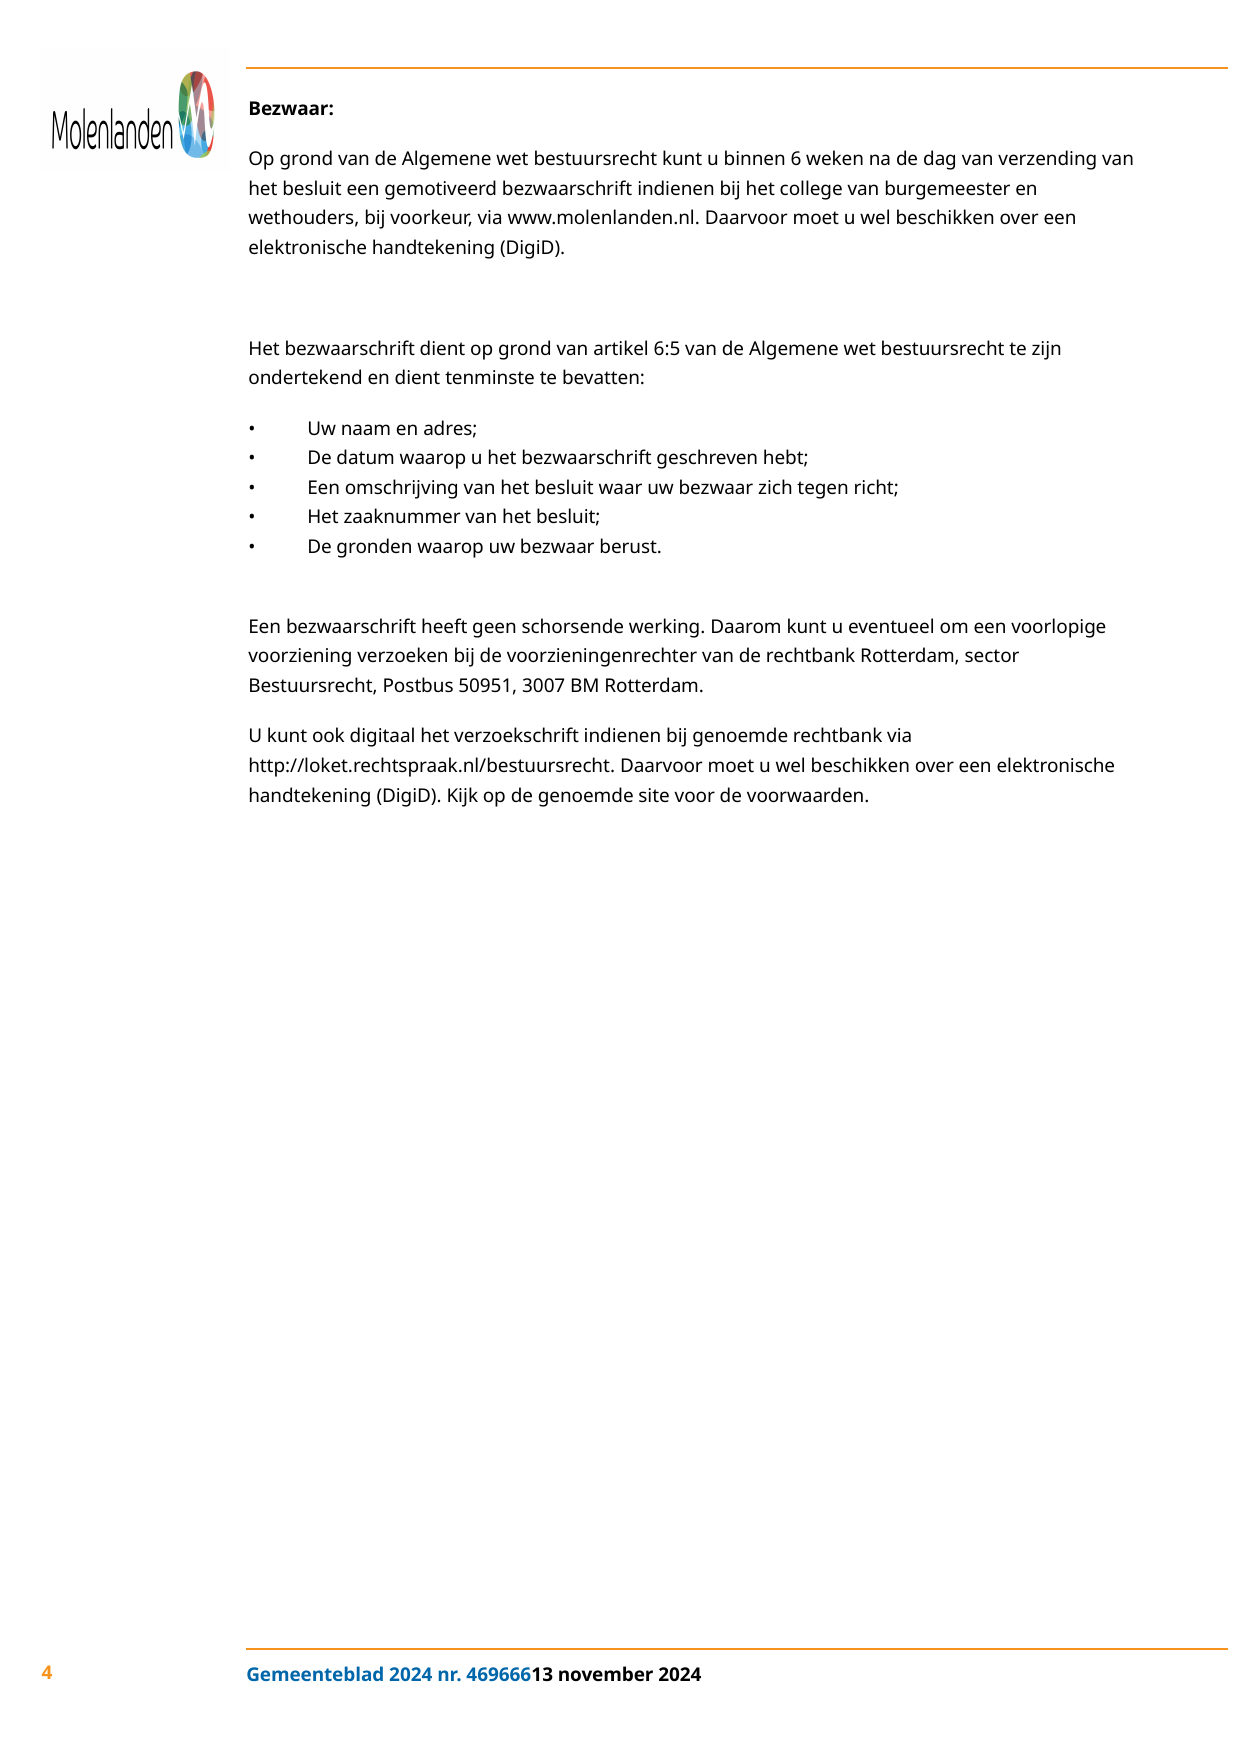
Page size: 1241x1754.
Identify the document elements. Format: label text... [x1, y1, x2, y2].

text Op grond van de Algemene wet bestuursrecht kunt u binnen 6 weken na de dag van verzending van het besluit een gemotiveerd bezwaarschrift indienen bij het college van burgemeester en wethouders, bij voorkeur, via www.molenlanden.nl. Daarvoor moet u wel beschikken over een elektronische handtekening (DigiD). [248, 145, 1152, 260]
text Bezwaar: [248, 95, 1152, 121]
list De gronden waarop uw bezwaar berust. [248, 533, 1152, 559]
text Een bezwaarschrift heeft geen schorsende werking. Daarom kunt u eventueel om een voorlopige voorziening verzoeken bij de voorzieningenrechter van de rechtbank Rotterdam, sector Bestuursrecht, Postbus 50951, 3007 BM Rotterdam. [248, 613, 1152, 698]
list Een omschrijving van het besluit waar uw bezwaar zich tegen richt; [248, 474, 1152, 500]
list De datum waarop u het bezwaarschrift geschreven hebt; [248, 444, 1152, 470]
picture [41, 47, 231, 172]
list Uw naam en adres; [248, 415, 1152, 441]
list Het zaaknummer van het besluit; [248, 503, 1152, 529]
text Het bezwaarschrift dient op grond van artikel 6:5 van de Algemene wet bestuursrecht te zijn ondertekend en dient tenminste te bevatten: [248, 335, 1152, 390]
text U kunt ook digitaal het verzoekschrift indienen bij genoemde rechtbank via http://loket.rechtspraak.nl/bestuursrecht. Daarvoor moet u wel beschikken over een elektronische handtekening (DigiD). Kijk op de genoemde site voor de voorwaarden. [248, 723, 1152, 808]
